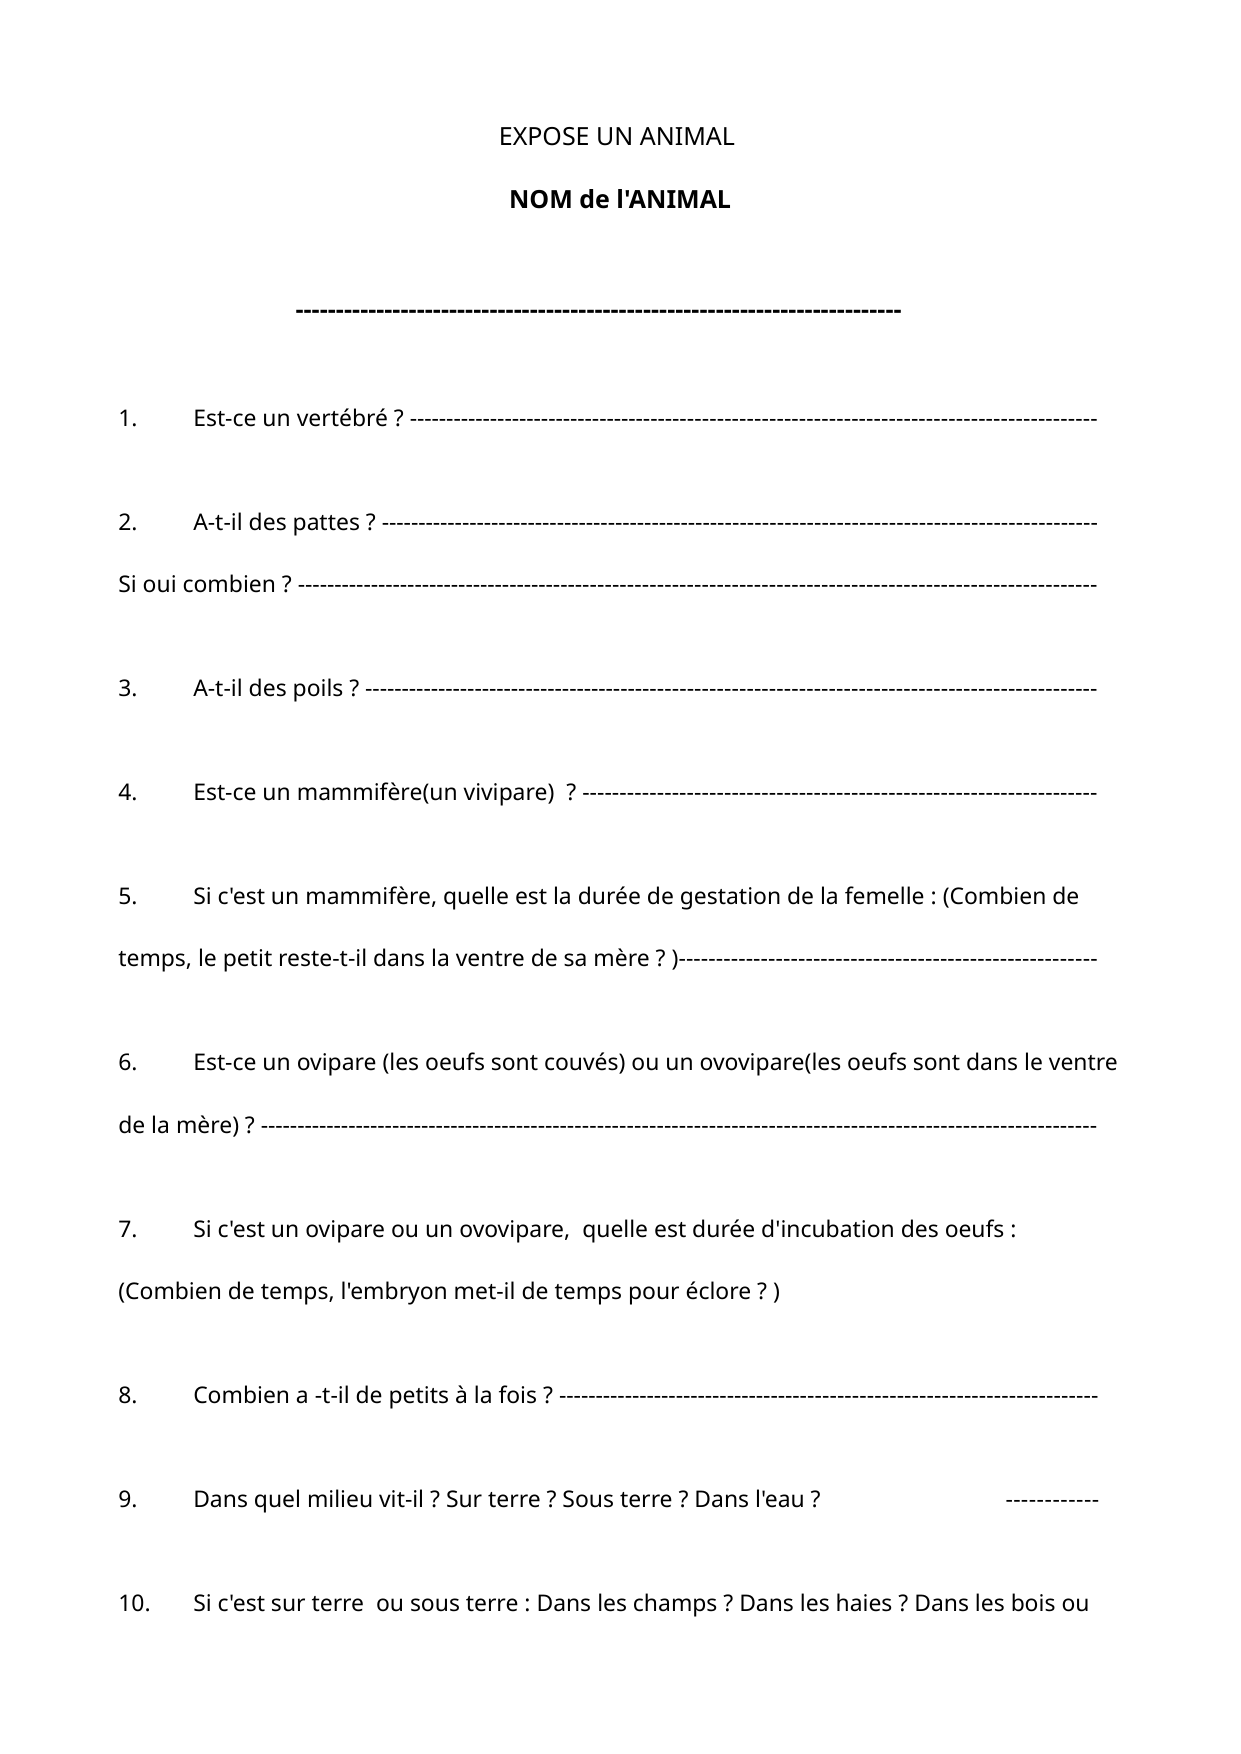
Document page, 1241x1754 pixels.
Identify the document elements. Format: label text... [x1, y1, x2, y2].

list Combien a -t-il de petits à la fois ? [118, 1379, 1122, 1410]
list A-t-il des pattes ? Si oui combien ? [118, 506, 1122, 599]
list Si c'est un mammifère, quelle est la durée de gestation de la femelle : (Combien de temps, le petit reste-t-il dans la ventre de sa mère ? ) [118, 880, 1122, 973]
text NOM de l'ANIMAL [118, 182, 1122, 216]
list Dans quel milieu vit-il ? Sur terre ? Sous terre ? Dans l'eau ? [118, 1483, 1122, 1514]
list A-t-il des poils ? [118, 672, 1122, 703]
list Est-ce un ovipare (les oeufs sont couvés) ou un ovovipare(les oeufs sont dans le ventre de la mère) ? [118, 1046, 1122, 1140]
list Est-ce un mammifère(un vivipare) ? [118, 776, 1122, 807]
list Si c'est un ovipare ou un ovovipare, quelle est durée d'incubation des oeufs : (Combien de temps, l'embryon met-il de temps pour éclore ? ) [118, 1212, 1122, 1306]
list Si c'est sur terre ou sous terre : Dans les champs ? Dans les haies ? Dans les bois ou [118, 1587, 1122, 1618]
list Est-ce un vertébré ? [118, 402, 1122, 433]
